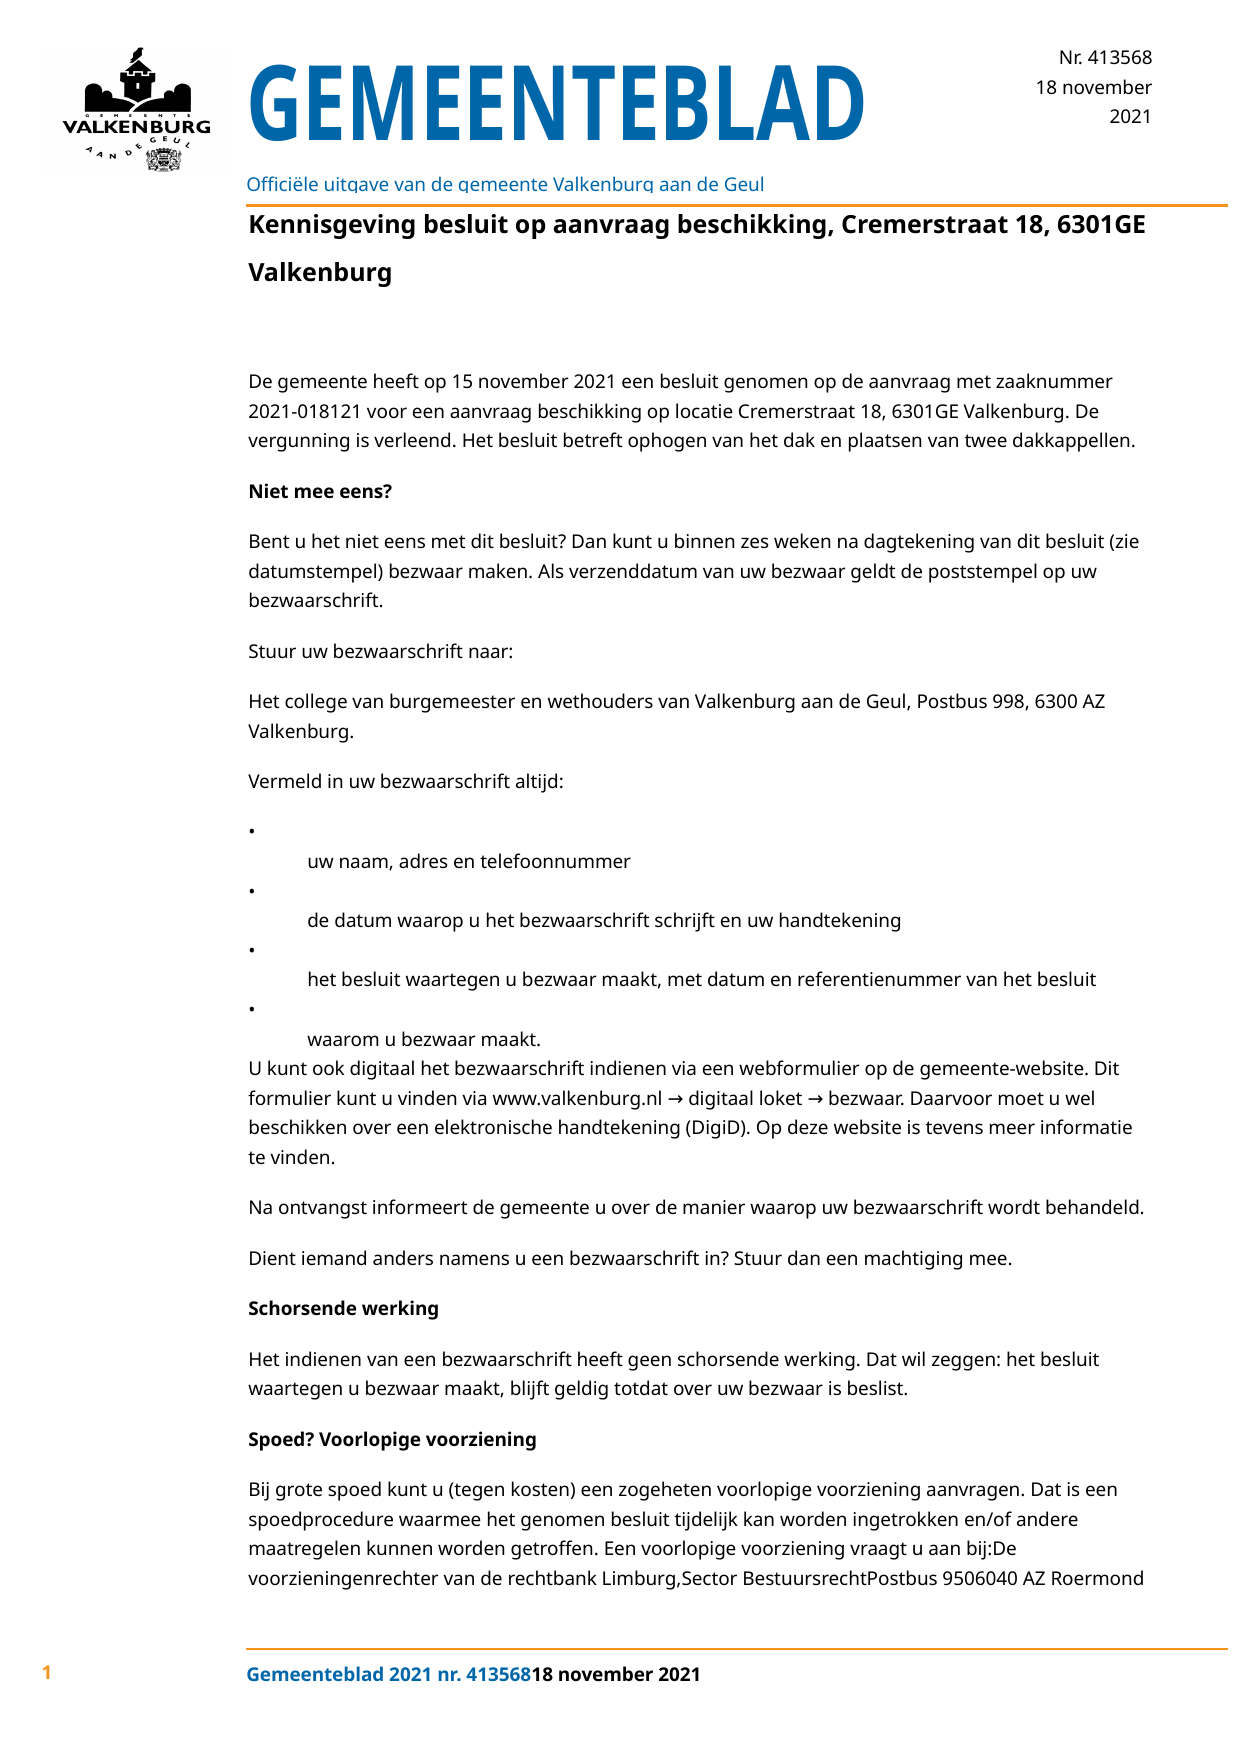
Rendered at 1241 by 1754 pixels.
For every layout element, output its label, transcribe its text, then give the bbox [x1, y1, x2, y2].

text U kunt ook digitaal het bezwaarschrift indienen via een webformulier op de gemeente-website. Dit formulier kunt u vinden via www.valkenburg.nl → digitaal loket → bezwaar. Daarvoor moet u wel beschikken over een elektronische handtekening (DigiD). Op deze website is tevens meer informatie te vinden. [248, 1055, 1152, 1170]
text Bij grote spoed kunt u (tegen kosten) een zogeheten voorlopige voorziening aanvragen. Dat is een spoedprocedure waarmee het genomen besluit tijdelijk kan worden ingetrokken en/of andere maatregelen kunnen worden getroffen. Een voorlopige voorziening vraagt u aan bij:De voorzieningenrechter van de rechtbank Limburg,Sector BestuursrechtPostbus 9506040 AZ Roermond [248, 1476, 1152, 1591]
text Het indienen van een bezwaarschrift heeft geen schorsende werking. Dat wil zeggen: het besluit waartegen u bezwaar maakt, blijft geldig totdat over uw bezwaar is beslist. [248, 1346, 1152, 1401]
text Bent u het niet eens met dit besluit? Dan kunt u binnen zes weken na dagtekening van dit besluit (zie datumstempel) bezwaar maken. Als verzenddatum van uw bezwaar geldt de poststempel op uw bezwaarschrift. [248, 528, 1152, 613]
text Schorsende werking [248, 1295, 1152, 1321]
text Het college van burgemeester en wethouders van Valkenburg aan de Geul, Postbus 998, 6300 AZ Valkenburg. [248, 688, 1152, 744]
text De gemeente heeft op 15 november 2021 een besluit genomen op de aanvraag met zaaknummer 2021-018121 voor een aanvraag beschikking op locatie Cremerstraat 18, 6301GE Valkenburg. De vergunning is verleend. Het besluit betreft ophogen van het dak en plaatsen van twee dakkappellen. [248, 368, 1152, 453]
text Vermeld in uw bezwaarschrift altijd: [248, 768, 1152, 794]
text Na ontvangst informeert de gemeente u over de manier waarop uw bezwaarschrift wordt behandeld. [248, 1194, 1152, 1220]
list het besluit waartegen u bezwaar maakt, met datum en referentienummer van het besluit [248, 967, 1152, 992]
text Dient iemand anders namens u een bezwaarschrift in? Stuur dan een machtiging mee. [248, 1245, 1152, 1271]
list de datum waarop u het bezwaarschrift schrijft en uw handtekening [248, 907, 1152, 933]
list uw naam, adres en telefoonnummer [248, 848, 1152, 874]
text Kennisgeving besluit op aanvraag beschikking, Cremerstraat 18, 6301GE Valkenburg [248, 207, 1152, 288]
picture [41, 47, 231, 172]
list waarom u bezwaar maakt. [248, 1026, 1152, 1052]
text Stuur uw bezwaarschrift naar: [248, 638, 1152, 664]
text Spoed? Voorlopige voorziening [248, 1426, 1152, 1452]
text Niet mee eens? [248, 478, 1152, 504]
